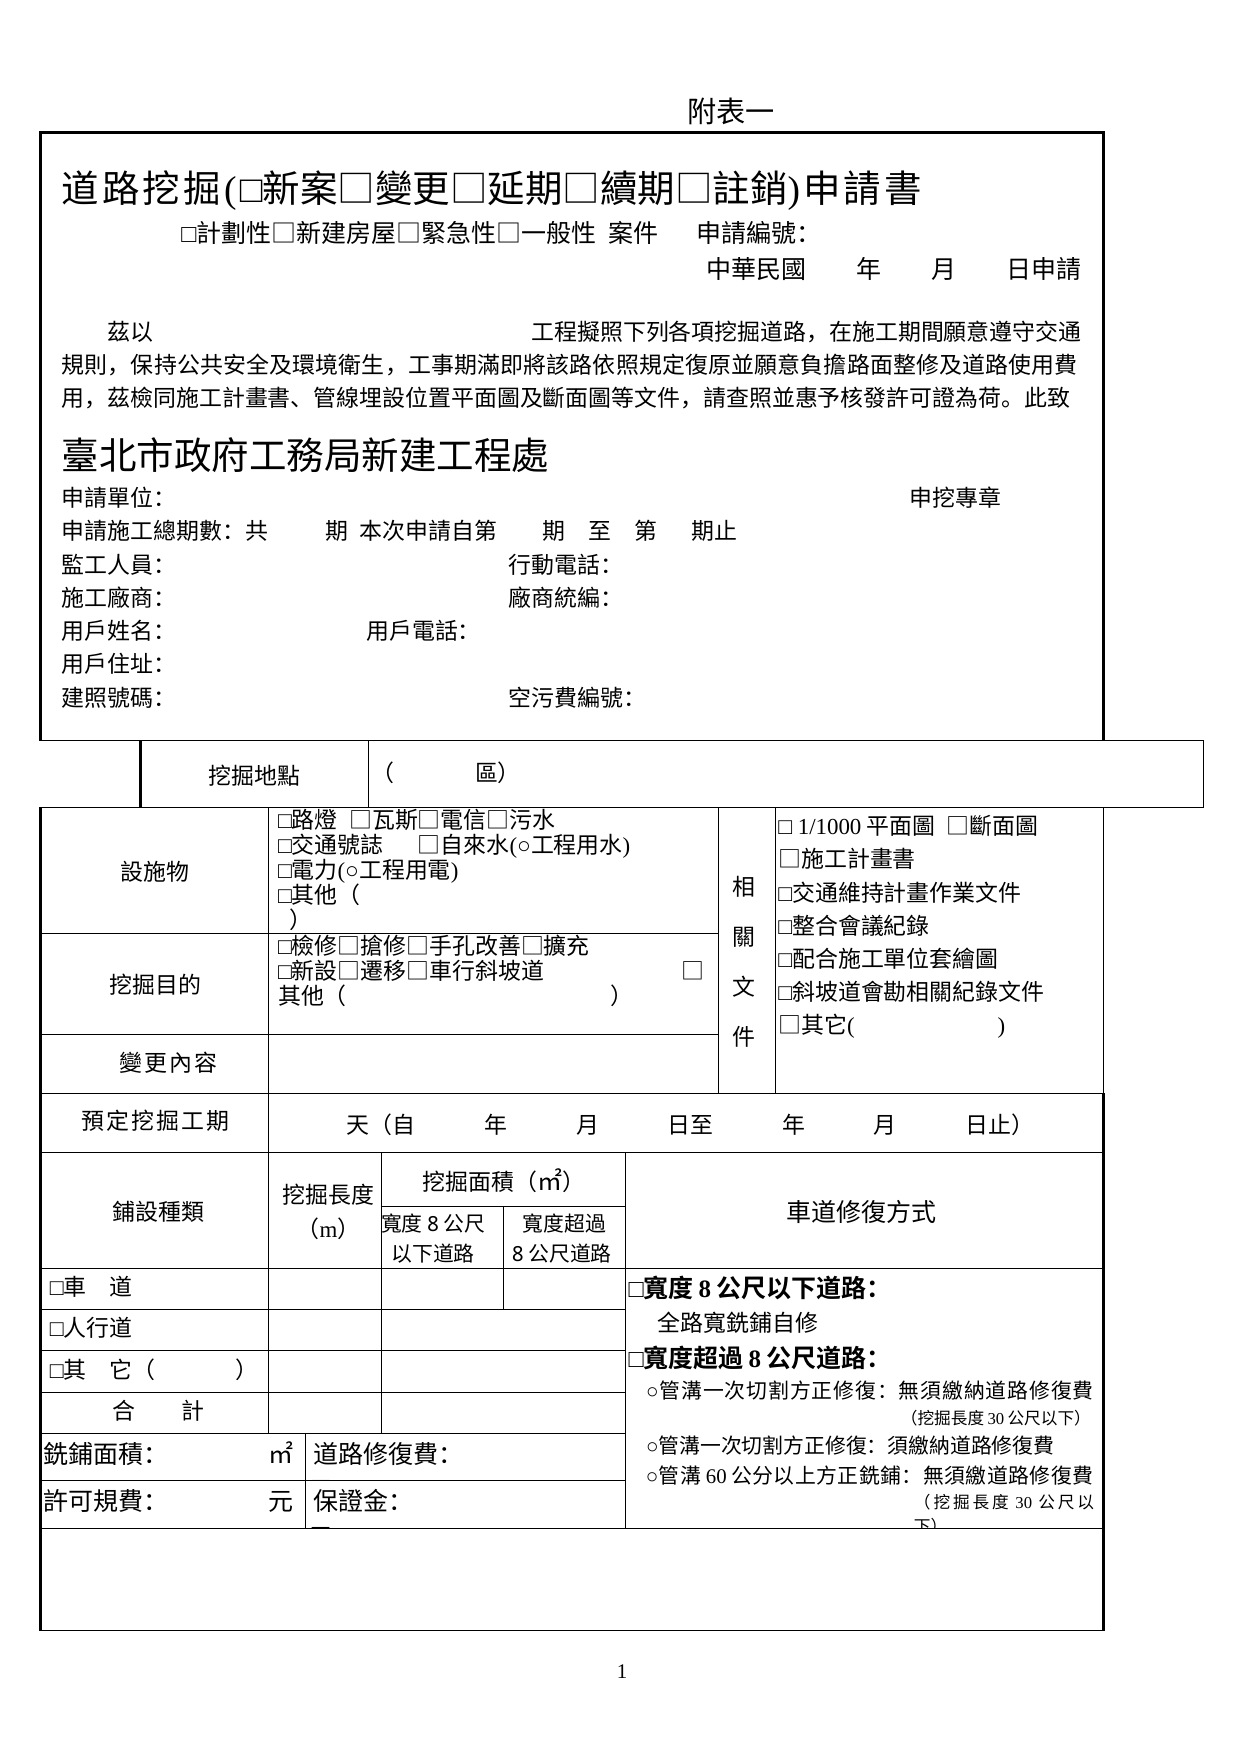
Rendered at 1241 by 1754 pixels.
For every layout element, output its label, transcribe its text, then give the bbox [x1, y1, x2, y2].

table_cell 保證金： 元 [306, 1481, 625, 1528]
table_cell 合 計 [42, 1393, 268, 1433]
table_cell 銑鋪面積： ㎡ [42, 1434, 305, 1480]
table_cell 挖掘面積（㎡） [382, 1153, 625, 1206]
table_cell [41, 741, 139, 807]
table_cell 預定挖掘工期 [42, 1094, 268, 1152]
table_header 道路挖掘(□新案□變更□延期□續期□註銷)申請書 □計劃性□新建房屋□緊急性□一般性 案件 申請編號： 中華民國 年 月 日申請 茲以 工程擬照下列各項挖掘道路，在施工期間願意遵守交通規則，保持公共安全及環境衛生，工事期滿即將該路依照規定復原並願意負擔路面整修及道路使用費用，茲檢同施工計畫書、管線埋設位置平面圖及斷面圖等文件，請查照並惠予核發許可證為荷。此致 臺北市政府工務局新建工程處 申請單位： 申挖專章 申請施工總期數：共 期 本次申請自第 期 至 第 期止 監工人員： 行動電話： 施工廠商： 廠商統編： 用戶姓名： 用戶電話： 用戶住址： 建照號碼： 空污費編號： [42, 134, 1102, 740]
table_cell □檢修□搶修□手孔改善□擴充 □新設□遷移□車行斜坡道 □其他（ ） [269, 934, 718, 1034]
table_cell 挖掘地點 [142, 741, 368, 807]
table_cell [504, 1269, 625, 1309]
table_cell 鋪設種類 [42, 1153, 268, 1268]
table_cell 道路修復費： 元 [306, 1434, 625, 1480]
table_cell [269, 1269, 381, 1309]
table_cell □路燈 □瓦斯□電信□污水 □交通號誌 □自來水(○工程用水) □電力(○工程用電) □其他（ ） [269, 808, 718, 933]
table_cell □人行道 [42, 1310, 268, 1350]
table_cell [42, 1529, 1102, 1630]
table_cell □寬度8公尺以下道路： 全路寬銑鋪自修 □寬度超過8公尺道路： ○管溝一次切割方正修復：無須繳納道路修復費（挖掘長度30公尺以下） ○管溝一次切割方正修復：須繳納道路修復費 ○管溝60公分以上方正銑鋪：無須繳道路修復費（挖掘長度30公尺以下） ○管溝60公分以上方正銑鋪：須繳納道路修復費 [626, 1269, 1102, 1528]
table_cell [382, 1310, 625, 1350]
table_cell [269, 1035, 718, 1093]
table_cell [382, 1393, 625, 1433]
table_cell （ 區） [369, 741, 1203, 807]
table_cell [269, 1351, 381, 1392]
table_cell 挖掘長度（m） [269, 1153, 381, 1268]
table_cell 寬度8公尺 以下道路 [382, 1207, 503, 1268]
table_cell [382, 1351, 625, 1392]
table_cell 許可規費： 元 [42, 1481, 305, 1528]
table_cell 設施物 [42, 808, 268, 933]
table_cell 變更內容 [42, 1035, 268, 1093]
table_cell [269, 1310, 381, 1350]
table_cell 天（自 年 月 日至 年 月 日止） [269, 1094, 1102, 1152]
table_cell □車 道 [42, 1269, 268, 1309]
table_cell [269, 1393, 381, 1433]
table_cell 車道修復方式 [626, 1153, 1102, 1268]
table_cell 挖掘目的 [42, 934, 268, 1034]
table_cell □其 它（ ） [42, 1351, 268, 1392]
table_cell 相 關 文 件 [719, 808, 775, 1093]
table_cell □ 1/1000平面圖 □斷面圖 □施工計畫書 □交通維持計畫作業文件 □整合會議紀錄 □配合施工單位套繪圖 □斜坡道會勘相關紀錄文件 □其它( ) [776, 808, 1103, 1093]
table_cell 寬度超過 8公尺道路 [504, 1207, 625, 1268]
table_cell [382, 1269, 503, 1309]
